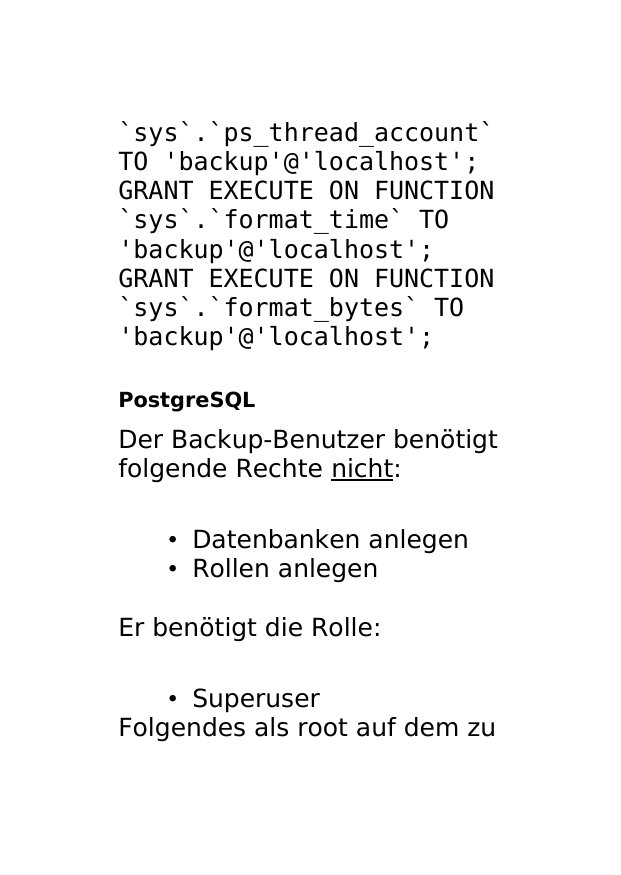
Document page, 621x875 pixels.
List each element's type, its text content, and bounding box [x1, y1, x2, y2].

list Superuser [177, 684, 502, 713]
list Datenbanken anlegen [177, 525, 502, 554]
text Folgendes als root auf dem zu [118, 713, 502, 743]
list Rollen anlegen [177, 554, 502, 584]
text Der Backup-Benutzer benötigt folgende Rechte nicht: [118, 425, 502, 483]
text `sys`.`ps_thread_account` TO 'backup'@'localhost'; GRANT EXECUTE ON FUNCTION `sys`.`format_time` TO 'backup'@'localhost'; GRANT EXECUTE ON FUNCTION `sys`.`format_bytes` TO 'backup'@'localhost'; [118, 118, 502, 351]
subtitle PostgreSQL [118, 388, 502, 412]
text Er benötigt die Rolle: [118, 613, 502, 642]
